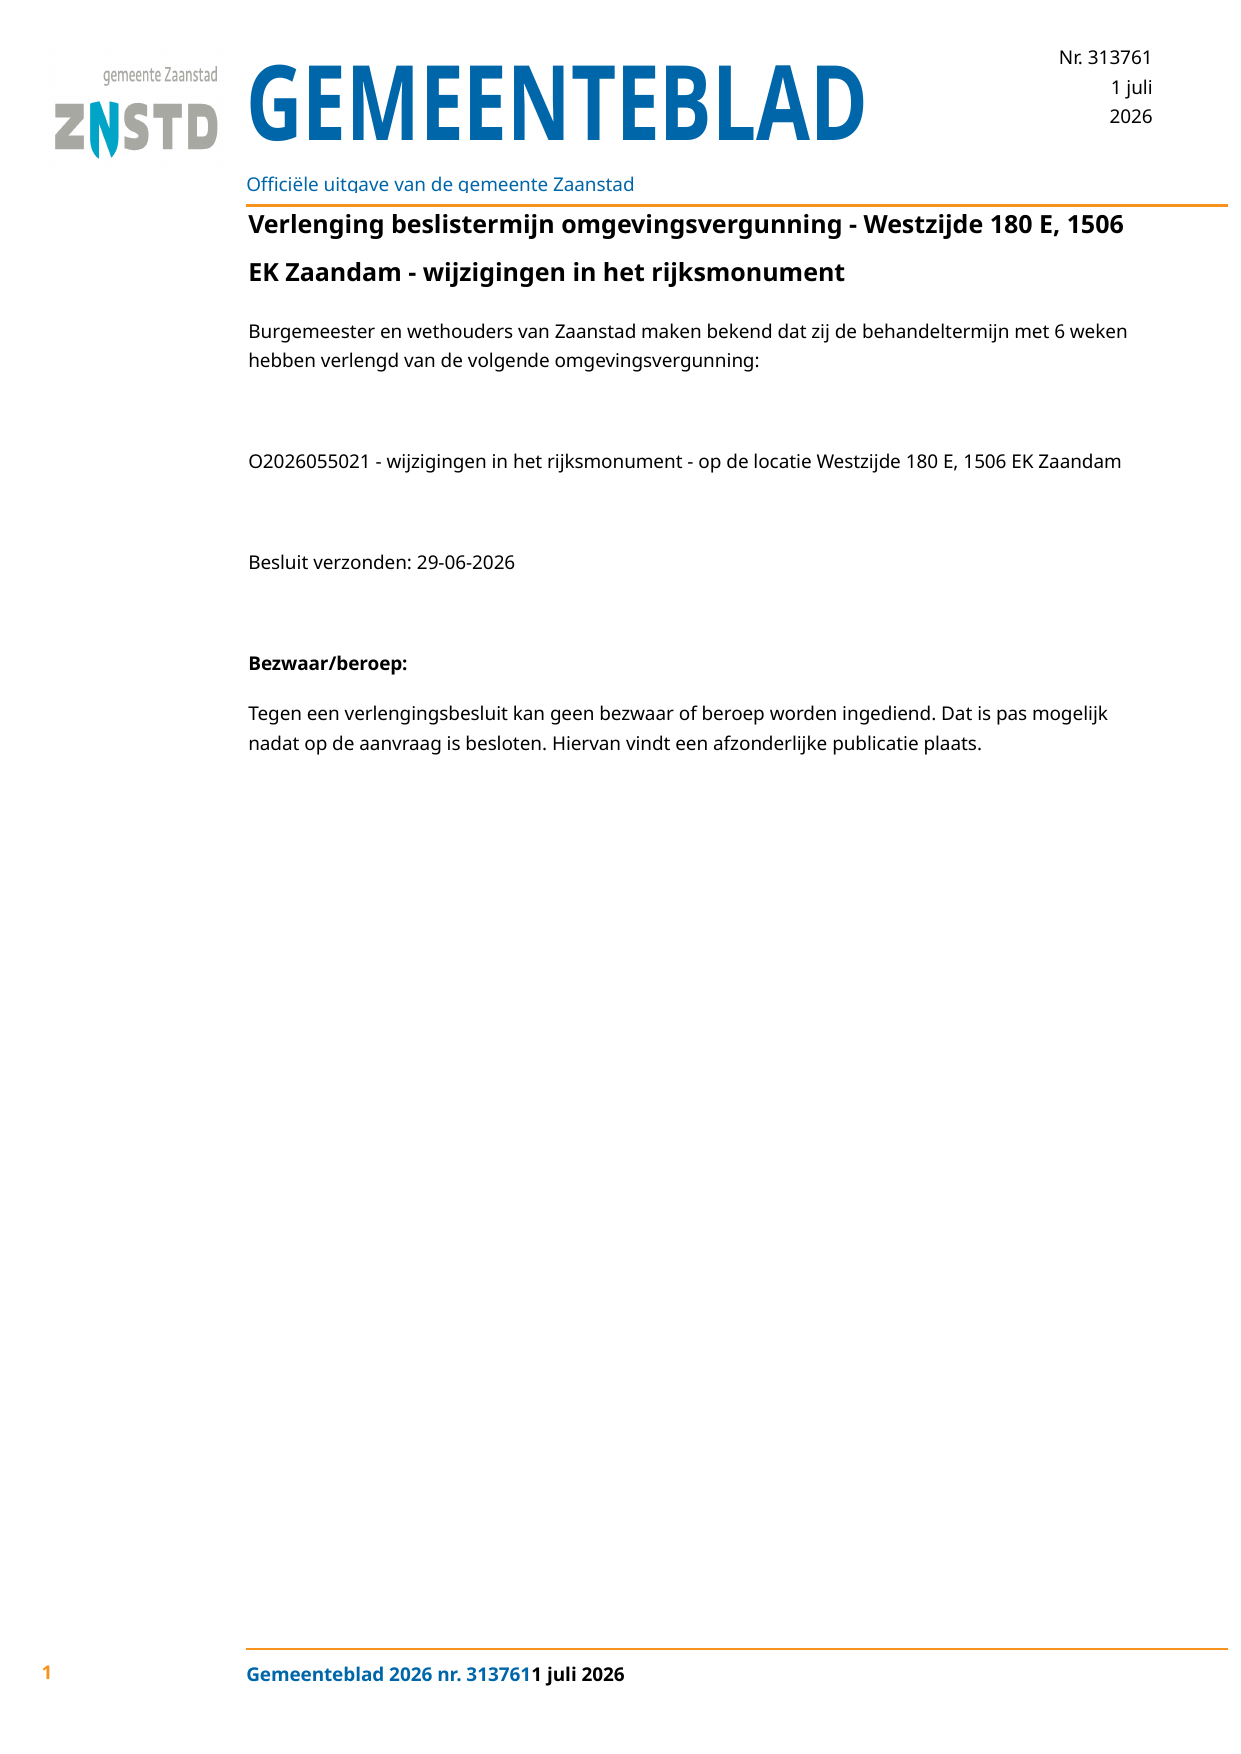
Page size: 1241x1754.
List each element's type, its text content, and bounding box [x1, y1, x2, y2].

text Verlenging beslistermijn omgevingsvergunning - Westzijde 180 E, 1506 EK Zaandam - wijzigingen in het rijksmonument [248, 207, 1152, 288]
text Tegen een verlengingsbesluit kan geen bezwaar of beroep worden ingediend. Dat is pas mogelijk nadat op de aanvraag is besloten. Hiervan vindt een afzonderlijke publicatie plaats. [248, 700, 1152, 756]
text Besluit verzonden: 29-06-2026 [248, 549, 1152, 575]
text Burgemeester en wethouders van Zaanstad maken bekend dat zij de behandeltermijn met 6 weken hebben verlengd van de volgende omgevingsvergunning: [248, 318, 1152, 373]
text Bezwaar/beroep: [248, 650, 1152, 676]
picture [41, 47, 231, 172]
text O2026055021 - wijzigingen in het rijksmonument - op de locatie Westzijde 180 E, 1506 EK Zaandam [248, 448, 1152, 474]
